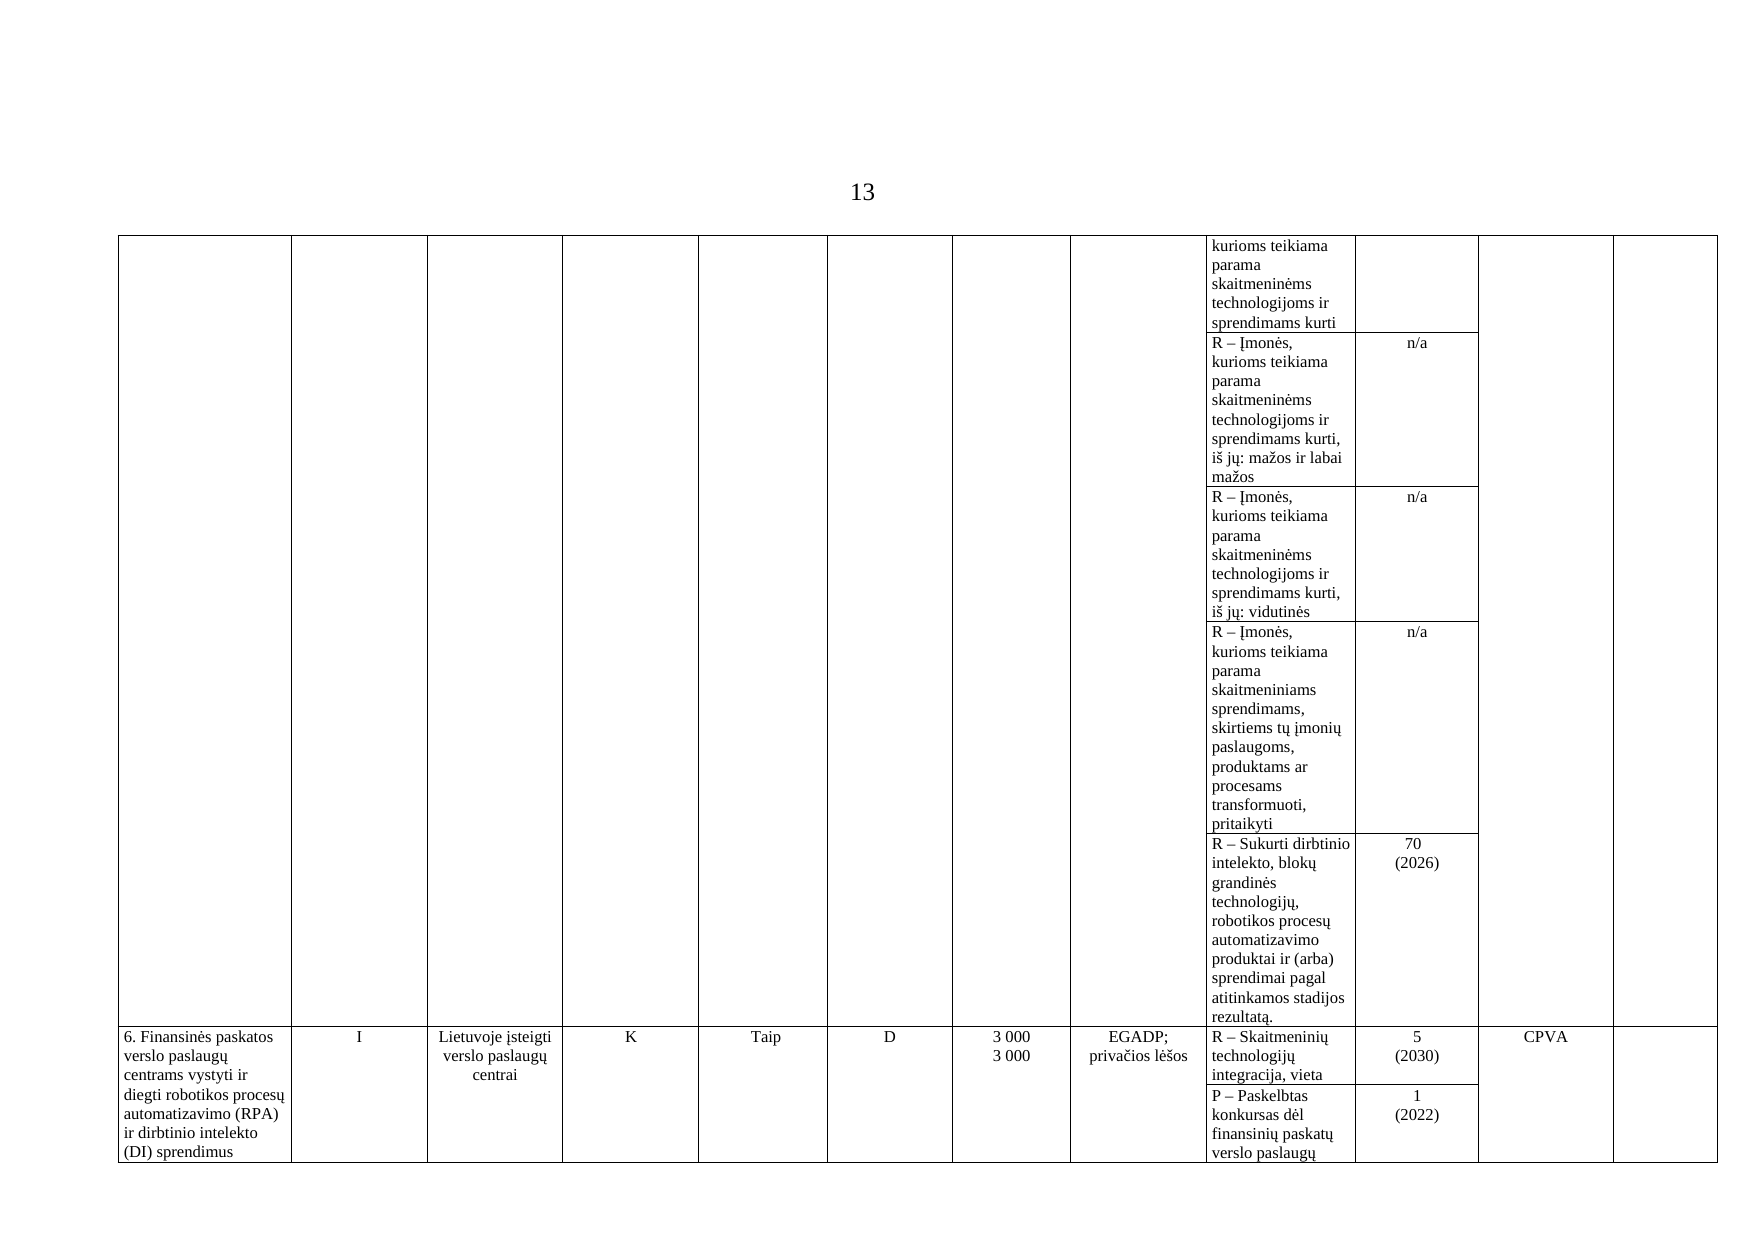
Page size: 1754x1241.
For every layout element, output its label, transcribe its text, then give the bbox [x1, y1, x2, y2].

table_cell I [292, 1027, 427, 1162]
table_cell [292, 236, 427, 1026]
table_cell [1479, 236, 1613, 1026]
table_cell kurioms teikiama parama skaitmeninėms technologijoms ir sprendimams kurti [1207, 236, 1355, 332]
table_cell Taip [699, 1027, 827, 1162]
table_cell n/a [1356, 333, 1478, 486]
table_cell n/a [1356, 487, 1478, 621]
table_cell 6. Finansinės paskatos verslo paslaugų centrams vystyti ir diegti robotikos procesų automatizavimo (RPA) ir dirbtinio intelekto (DI) sprendimus [119, 1027, 291, 1162]
table_cell R – Įmonės, kurioms teikiama parama skaitmeninėms technologijoms ir sprendimams kurti, iš jų: mažos ir labai mažos [1207, 333, 1355, 486]
table_cell K [563, 1027, 698, 1162]
table_cell [1356, 236, 1478, 332]
table_cell D [828, 1027, 952, 1162]
table_cell [563, 236, 698, 1026]
table_cell 1 (2022) [1356, 1085, 1478, 1162]
table_cell R – Įmonės, kurioms teikiama parama skaitmeniniams sprendimams, skirtiems tų įmonių paslaugoms, produktams ar procesams transformuoti, pritaikyti [1207, 622, 1355, 833]
table_cell 3 000 3 000 [953, 1027, 1070, 1162]
table_cell CPVA [1479, 1027, 1613, 1162]
table_cell [953, 236, 1070, 1026]
table_cell [699, 236, 827, 1026]
table_cell [1614, 236, 1717, 1026]
table_cell 5 (2030) [1356, 1027, 1478, 1084]
table_cell 70 (2026) [1356, 834, 1478, 1026]
table_cell [428, 236, 562, 1026]
table_cell [119, 236, 291, 1026]
table_cell [1614, 1027, 1717, 1162]
table_cell [828, 236, 952, 1026]
table_cell R – Įmonės, kurioms teikiama parama skaitmeninėms technologijoms ir sprendimams kurti, iš jų: vidutinės [1207, 487, 1355, 621]
table_cell EGADP; privačios lėšos [1071, 1027, 1206, 1162]
table_cell n/a [1356, 622, 1478, 833]
table_cell [1071, 236, 1206, 1026]
table_cell P – Paskelbtas konkursas dėl finansinių paskatų verslo paslaugų [1207, 1085, 1355, 1162]
table_cell R – Sukurti dirbtinio intelekto, blokų grandinės technologijų, robotikos procesų automatizavimo produktai ir (arba) sprendimai pagal atitinkamos stadijos rezultatą. [1207, 834, 1355, 1026]
table_cell Lietuvoje įsteigti verslo paslaugų centrai [428, 1027, 562, 1162]
table_cell R – Skaitmeninių technologijų integracija, vieta [1207, 1027, 1355, 1084]
